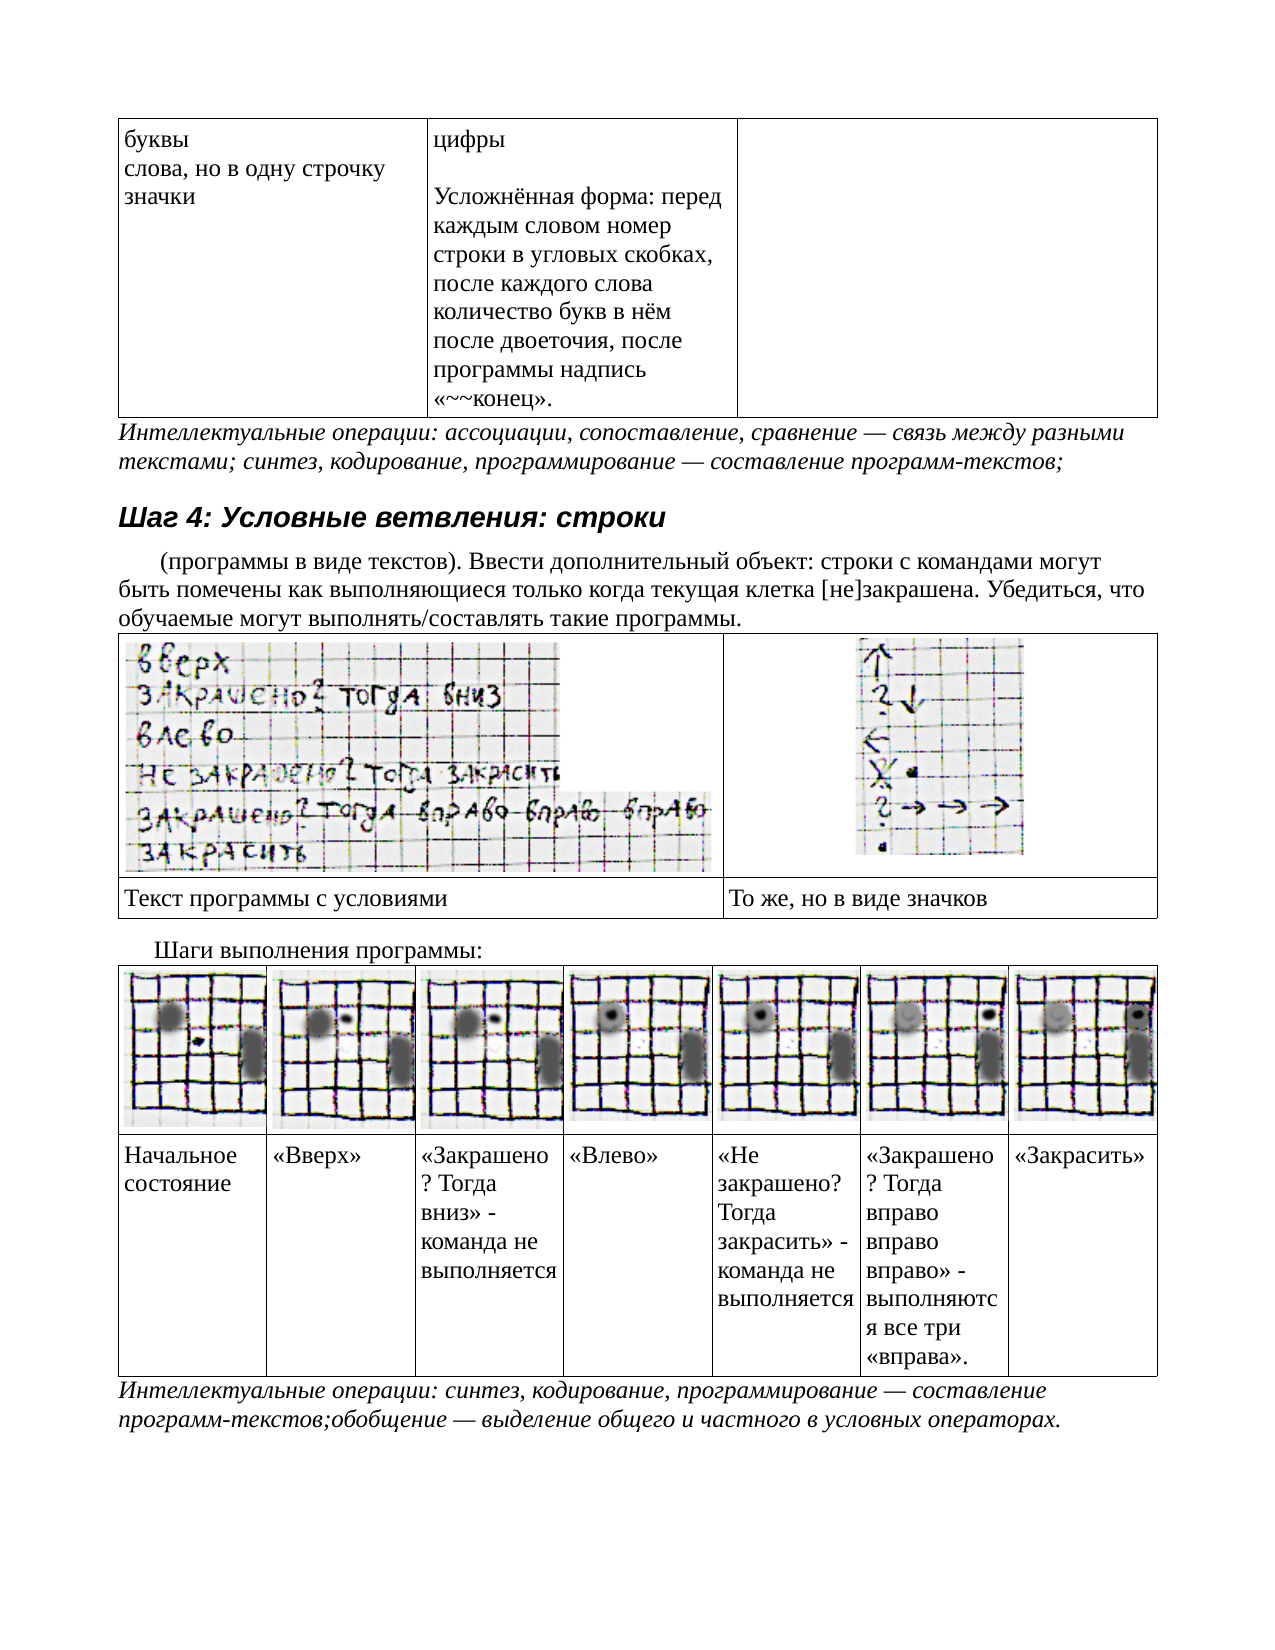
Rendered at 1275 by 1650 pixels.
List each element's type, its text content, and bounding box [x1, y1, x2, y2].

picture [272, 970, 415, 1129]
table_cell цифры Усложнённая форма: перед каждым словом номер строки в угловых скобках, после каждого слова количество букв в нём после двоеточия, после программы надпись «~~конец». [428, 119, 737, 417]
table_header [861, 966, 1008, 1134]
text (программы в виде текстов). Ввести дополнительный объект: строки с командами могут быть помечены как выполняющиеся только когда текущая клетка [не]закрашена. Убедиться, что обучаемые могут выполнять/составлять такие программы. [118, 546, 1157, 632]
text Шаги выполнения программы: [118, 935, 1157, 964]
table_header [119, 966, 266, 1134]
picture [1014, 970, 1157, 1121]
table_header [713, 966, 860, 1134]
table_cell «Вверх» [267, 1135, 415, 1376]
table_header [416, 966, 563, 1134]
picture [717, 970, 860, 1121]
table_cell «Закрасить» [1009, 1135, 1157, 1376]
text Интеллектуальные операции: синтез, кодирование, программирование — составление программ-текстов;обобщение — выделение общего и частного в условных операторах. [118, 1377, 1157, 1433]
table_cell То же, но в виде значков [724, 878, 1157, 917]
table_cell Текст программы с условиями [119, 878, 723, 917]
table_cell «Закрашено? Тогда вниз» - команда не выполняется [416, 1135, 563, 1376]
picture [865, 970, 1009, 1121]
subtitle Шаг 4: Условные ветвления: строки [118, 500, 1157, 533]
table_header [724, 634, 1157, 638]
table_cell буквы слова, но в одну строчку значки [119, 119, 427, 417]
table_header [724, 639, 1157, 877]
picture [123, 638, 712, 872]
picture [568, 970, 712, 1121]
table_cell «Влево» [564, 1135, 712, 1376]
table_cell «Не закрашено? Тогда закрасить» - команда не выполняется [713, 1135, 860, 1376]
picture [123, 970, 267, 1127]
table_header [1009, 966, 1157, 1134]
table_header [267, 966, 415, 1134]
table_cell Начальное состояние [119, 1135, 266, 1376]
table_cell «Закрашено? Тогда вправо вправо вправо» - выполняются все три «вправа». [861, 1135, 1008, 1376]
picture [420, 970, 564, 1129]
text Интеллектуальные операции: ассоциации, сопоставление, сравнение — связь между разными текстами; синтез, кодирование, программирование — составление программ-текстов; [118, 418, 1157, 475]
table_header [119, 634, 723, 877]
table_header [564, 966, 712, 1134]
picture [855, 638, 1025, 855]
table_cell [738, 119, 1157, 417]
